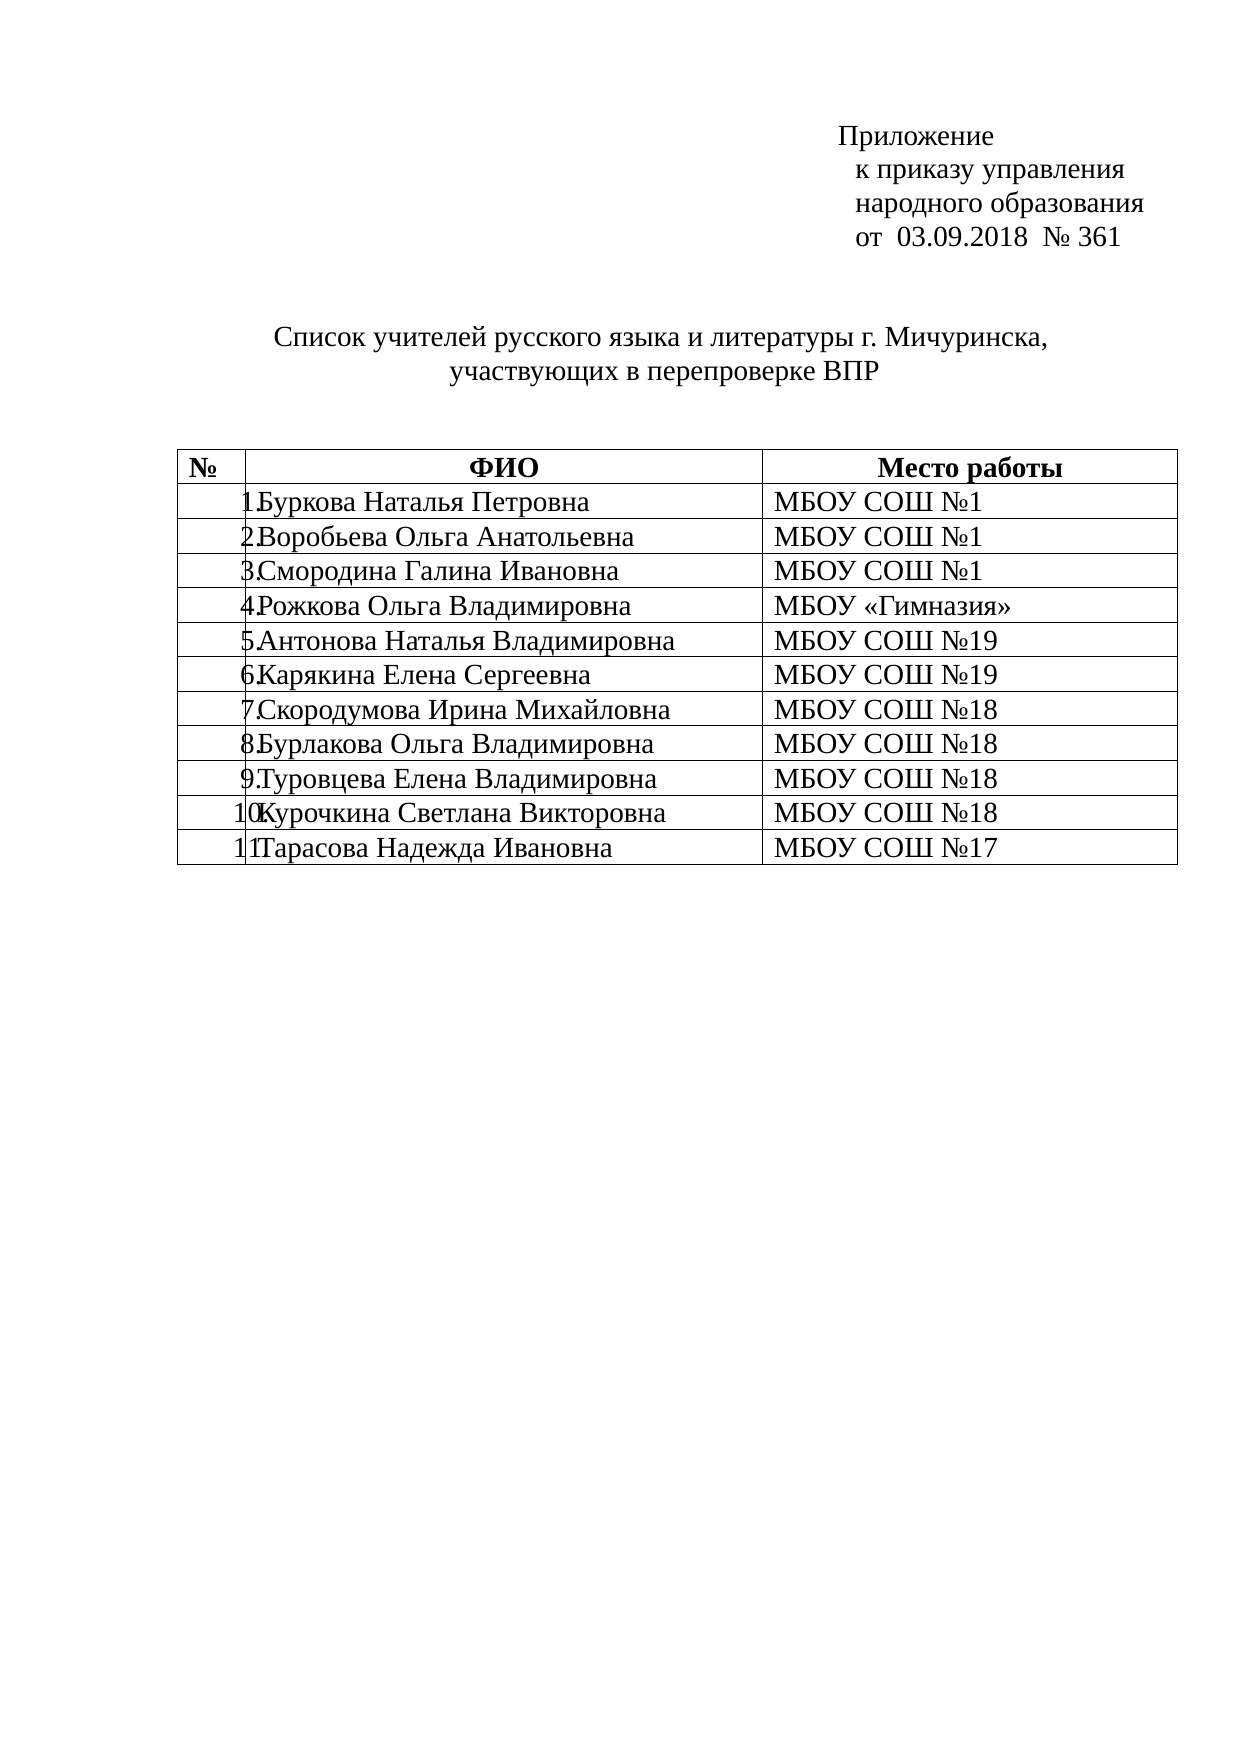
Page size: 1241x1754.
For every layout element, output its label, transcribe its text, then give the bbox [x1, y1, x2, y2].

table_cell [178, 623, 245, 656]
table_cell Буркова Наталья Петровна [246, 484, 762, 518]
table_cell [178, 657, 245, 691]
table_cell [178, 761, 245, 794]
table_cell [178, 554, 245, 587]
table_cell [178, 830, 245, 864]
table_cell Рожкова Ольга Владимировна [246, 588, 762, 622]
table_cell МБОУ «Гимназия» [763, 588, 1177, 622]
text участвующих в перепроверке ВПР [177, 353, 1152, 386]
table_cell МБОУ СОШ №18 [763, 796, 1177, 829]
text народного образования [177, 185, 1152, 219]
table_cell МБОУ СОШ №1 [763, 519, 1177, 552]
table_cell МБОУ СОШ №18 [763, 692, 1177, 725]
table_cell МБОУ СОШ №19 [763, 657, 1177, 691]
table_cell МБОУ СОШ №1 [763, 554, 1177, 587]
table_cell [178, 588, 245, 622]
table_cell МБОУ СОШ №17 [763, 830, 1177, 864]
table_cell Воробьева Ольга Анатольевна [246, 519, 762, 552]
table_cell [178, 796, 245, 829]
table_cell [178, 484, 245, 518]
table_cell Курочкина Светлана Викторовна [246, 796, 762, 829]
text Приложение [177, 118, 1152, 152]
table_cell Туровцева Елена Владимировна [246, 761, 762, 794]
table_cell МБОУ СОШ №1 [763, 484, 1177, 518]
text от 03.09.2018 № 361 [177, 219, 1152, 252]
table_cell [178, 692, 245, 725]
table_header Место работы [763, 450, 1177, 483]
table_cell Карякина Елена Сергеевна [246, 657, 762, 691]
table_cell Бурлакова Ольга Владимировна [246, 726, 762, 760]
text Список учителей русского языка и литературы г. Мичуринска, [177, 319, 1152, 353]
table_cell [178, 519, 245, 552]
table_cell Антонова Наталья Владимировна [246, 623, 762, 656]
table_cell [178, 726, 245, 760]
table_cell Тарасова Надежда Ивановна [246, 830, 762, 864]
table_header ФИО [246, 450, 762, 483]
table_header № [178, 450, 245, 483]
table_cell МБОУ СОШ №18 [763, 761, 1177, 794]
table_cell МБОУ СОШ №18 [763, 726, 1177, 760]
text к приказу управления [177, 152, 1152, 185]
table_cell Смородина Галина Ивановна [246, 554, 762, 587]
table_cell МБОУ СОШ №19 [763, 623, 1177, 656]
table_cell Скородумова Ирина Михайловна [246, 692, 762, 725]
